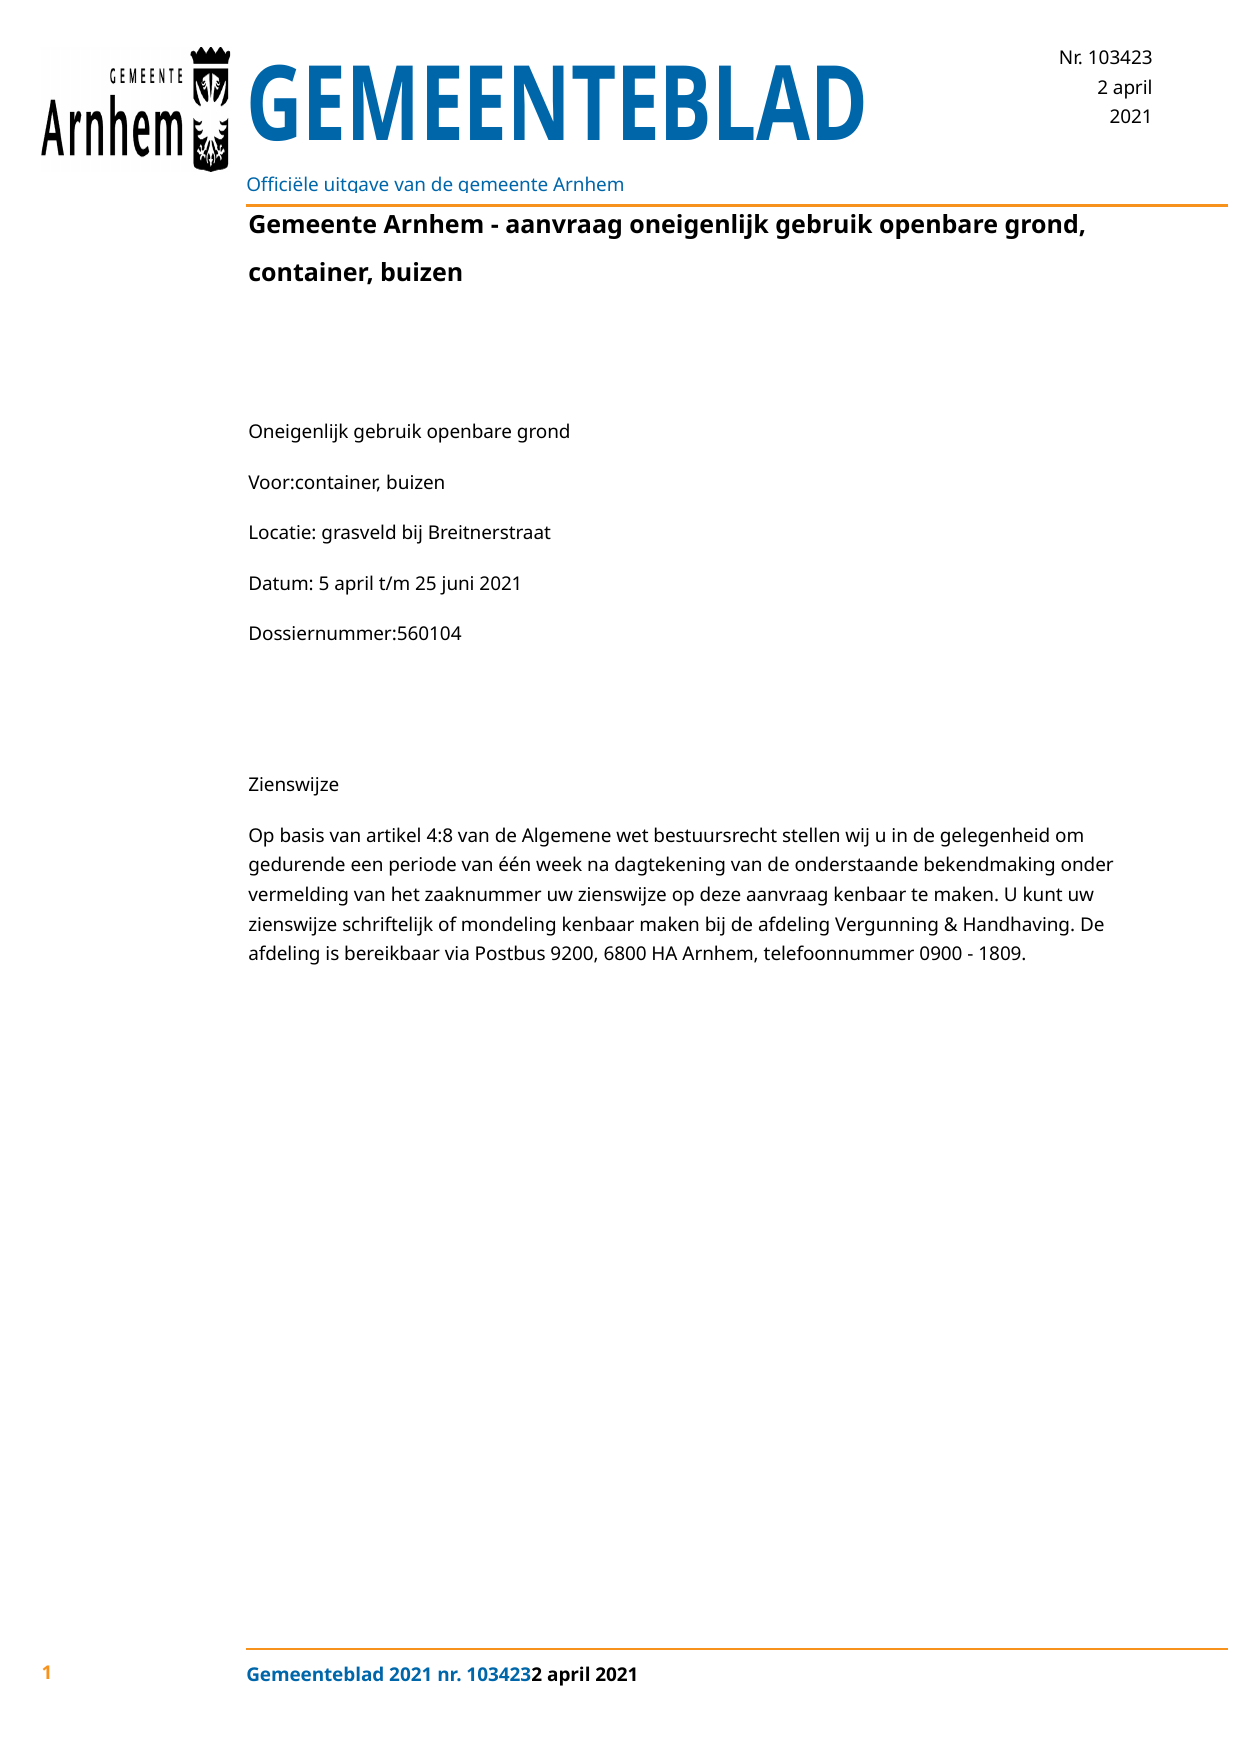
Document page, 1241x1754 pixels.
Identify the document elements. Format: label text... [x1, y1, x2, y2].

text Datum: 5 april t/m 25 juni 2021 [248, 570, 1152, 596]
text Dossiernummer:560104 [248, 620, 1152, 646]
text Gemeente Arnhem - aanvraag oneigenlijk gebruik openbare grond, container, buizen [248, 207, 1152, 288]
text Zienswijze [248, 772, 1152, 797]
picture [41, 47, 231, 172]
text Oneigenlijk gebruik openbare grond [248, 419, 1152, 444]
text Locatie: grasveld bij Breitnerstraat [248, 519, 1152, 545]
text Op basis van artikel 4:8 van de Algemene wet bestuursrecht stellen wij u in de gelegenheid om gedurende een periode van één week na dagtekening van de onderstaande bekendmaking onder vermelding van het zaaknummer uw zienswijze op deze aanvraag kenbaar te maken. U kunt uw zienswijze schriftelijk of mondeling kenbaar maken bij de afdeling Vergunning & Handhaving. De afdeling is bereikbaar via Postbus 9200, 6800 HA Arnhem, telefoonnummer 0900 - 1809. [248, 822, 1152, 966]
text Voor:container, buizen [248, 469, 1152, 495]
